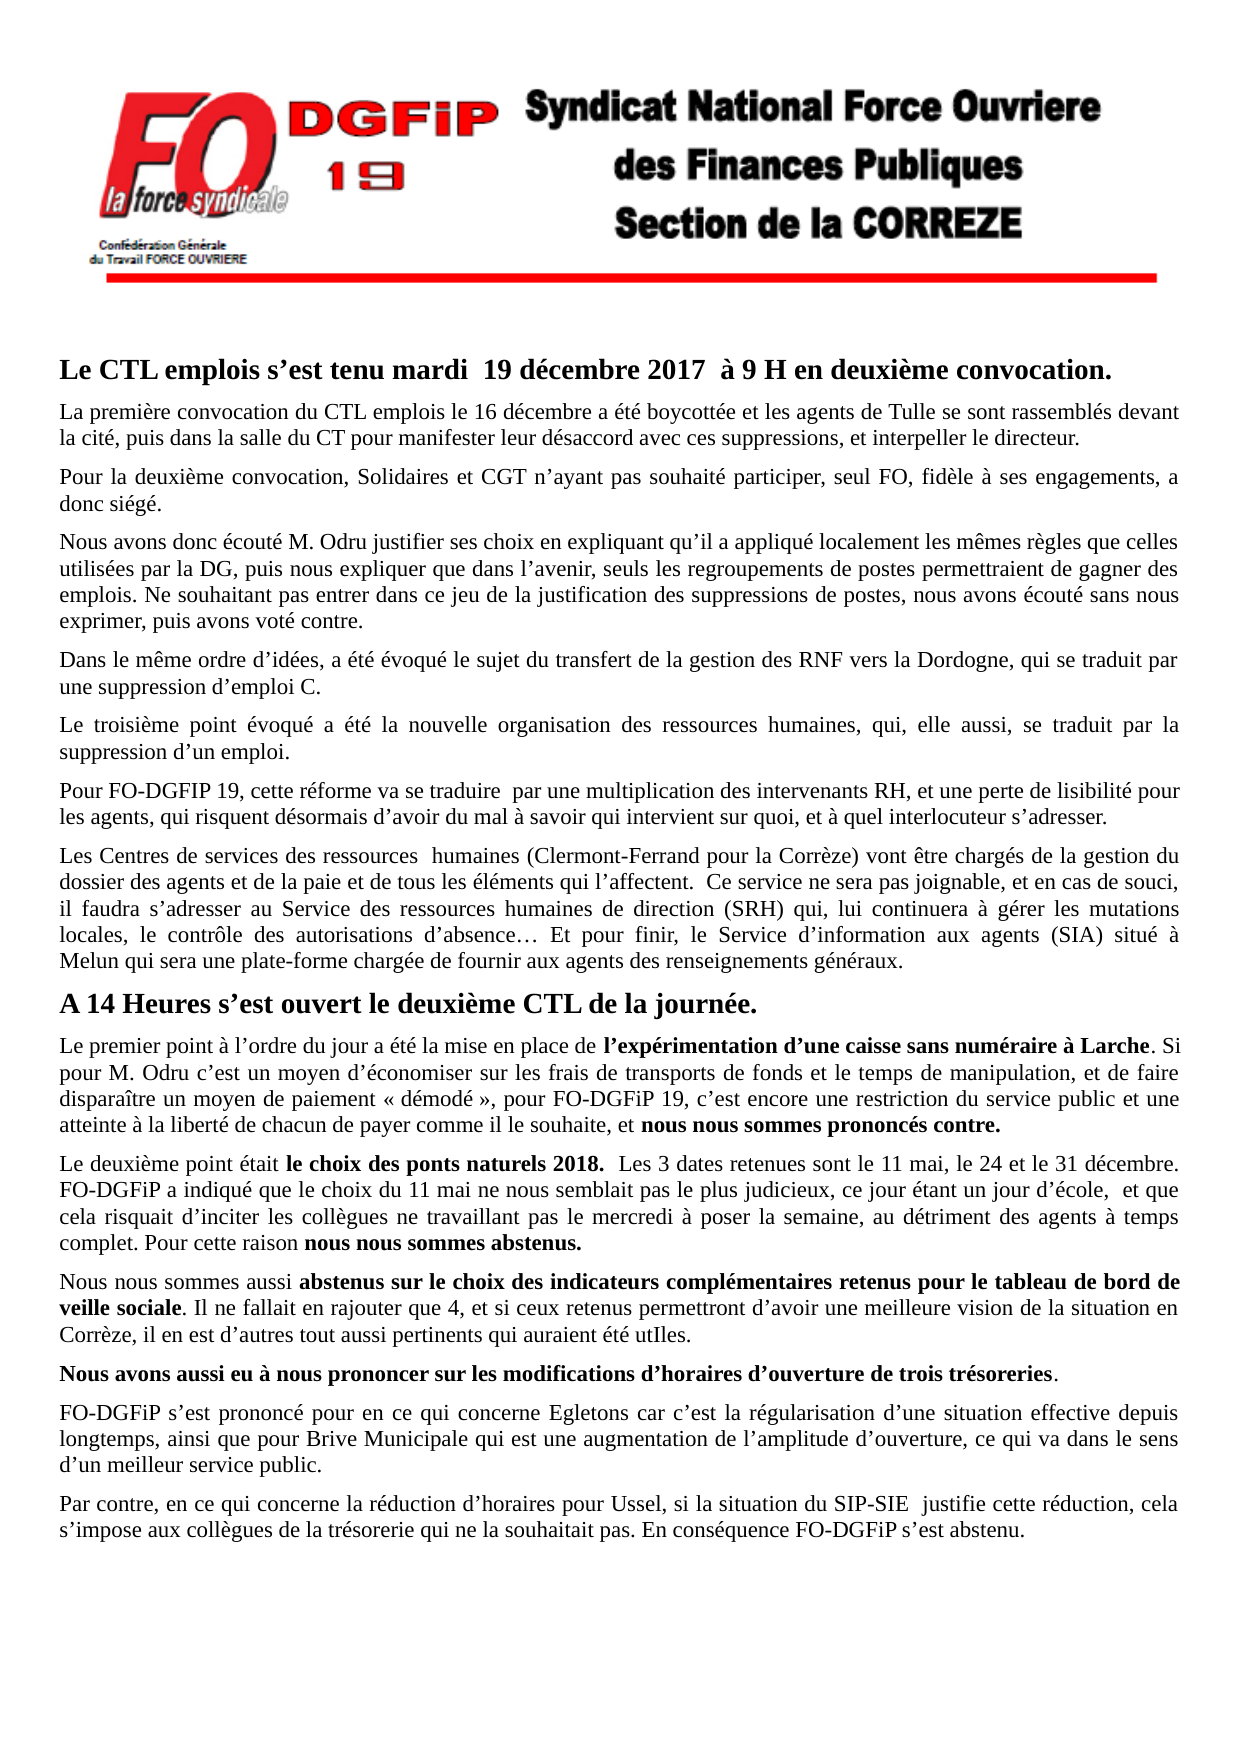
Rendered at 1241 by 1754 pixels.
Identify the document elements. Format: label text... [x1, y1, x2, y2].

text Nous nous sommes aussi abstenus sur le choix des indicateurs complémentaires retenus pour le tableau de bord de veille sociale. Il ne fallait en rajouter que 4, et si ceux retenus permettront d’avoir une meilleure vision de la situation en Corrèze, il en est d’autres tout aussi pertinents qui auraient été utIles. [59, 1268, 1181, 1347]
text Dans le même ordre d’idées, a été évoqué le sujet du transfert de la gestion des RNF vers la Dordogne, qui se traduit par une suppression d’emploi C. [59, 646, 1181, 699]
text Les Centres de services des ressources humaines (Clermont-Ferrand pour la Corrèze) vont être chargés de la gestion du dossier des agents et de la paie et de tous les éléments qui l’affectent. Ce service ne sera pas joignable, et en cas de souci, il faudra s’adresser au Service des ressources humaines de direction (SRH) qui, lui continuera à gérer les mutations locales, le contrôle des autorisations d’absence… Et pour finir, le Service d’information aux agents (SIA) situé à Melun qui sera une plate-forme chargée de fournir aux agents des renseignements généraux. [59, 842, 1181, 974]
text Nous avons aussi eu à nous prononcer sur les modifications d’horaires d’ouverture de trois trésoreries. [59, 1360, 1181, 1386]
text Pour FO-DGFIP 19, cette réforme va se traduire par une multiplication des intervenants RH, et une perte de lisibilité pour les agents, qui risquent désormais d’avoir du mal à savoir qui intervient sur quoi, et à quel interlocuteur s’adresser. [59, 777, 1181, 829]
text Le troisième point évoqué a été la nouvelle organisation des ressources humaines, qui, elle aussi, se traduit par la suppression d’un emploi. [59, 712, 1181, 764]
text Le deuxième point était le choix des ponts naturels 2018. Les 3 dates retenues sont le 11 mai, le 24 et le 31 décembre. FO-DGFiP a indiqué que le choix du 11 mai ne nous semblait pas le plus judicieux, ce jour étant un jour d’école, et que cela risquait d’inciter les collègues ne travaillant pas le mercredi à poser la semaine, au détriment des agents à temps complet. Pour cette raison nous nous sommes abstenus. [59, 1150, 1181, 1256]
text Nous avons donc écouté M. Odru justifier ses choix en expliquant qu’il a appliqué localement les mêmes règles que celles utilisées par la DG, puis nous expliquer que dans l’avenir, seuls les regroupements de postes permettraient de gagner des emplois. Ne souhaitant pas entrer dans ce jeu de la justification des suppressions de postes, nous avons écouté sans nous exprimer, puis avons voté contre. [59, 528, 1181, 634]
text FO-DGFiP s’est prononcé pour en ce qui concerne Egletons car c’est la régularisation d’une situation effective depuis longtemps, ainsi que pour Brive Municipale qui est une augmentation de l’amplitude d’ouverture, ce qui va dans le sens d’un meilleur service public. [59, 1398, 1181, 1478]
text Le CTL emplois s’est tenu mardi 19 décembre 2017 à 9 H en deuxième convocation. [59, 352, 1181, 386]
text Le premier point à l’ordre du jour a été la mise en place de l’expérimentation d’une caisse sans numéraire à Larche. Si pour M. Odru c’est un moyen d’économiser sur les frais de transports de fonds et le temps de manipulation, et de faire disparaître un moyen de paiement « démodé », pour FO-DGFiP 19, c’est encore une restriction du service public et une atteinte à la liberté de chacun de payer comme il le souhaite, et nous nous sommes prononcés contre. [59, 1032, 1181, 1138]
text Pour la deuxième convocation, Solidaires et CGT n’ayant pas souhaité participer, seul FO, fidèle à ses engagements, a donc siégé. [59, 463, 1181, 516]
picture [59, 59, 1188, 294]
text Par contre, en ce qui concerne la réduction d’horaires pour Ussel, si la situation du SIP-SIE justifie cette réduction, cela s’impose aux collègues de la trésorerie qui ne la souhaitait pas. En conséquence FO-DGFiP s’est abstenu. [59, 1490, 1181, 1543]
text La première convocation du CTL emplois le 16 décembre a été boycottée et les agents de Tulle se sont rassemblés devant la cité, puis dans la salle du CT pour manifester leur désaccord avec ces suppressions, et interpeller le directeur. [59, 398, 1181, 451]
text A 14 Heures s’est ouvert le deuxième CTL de la journée. [59, 986, 1181, 1020]
